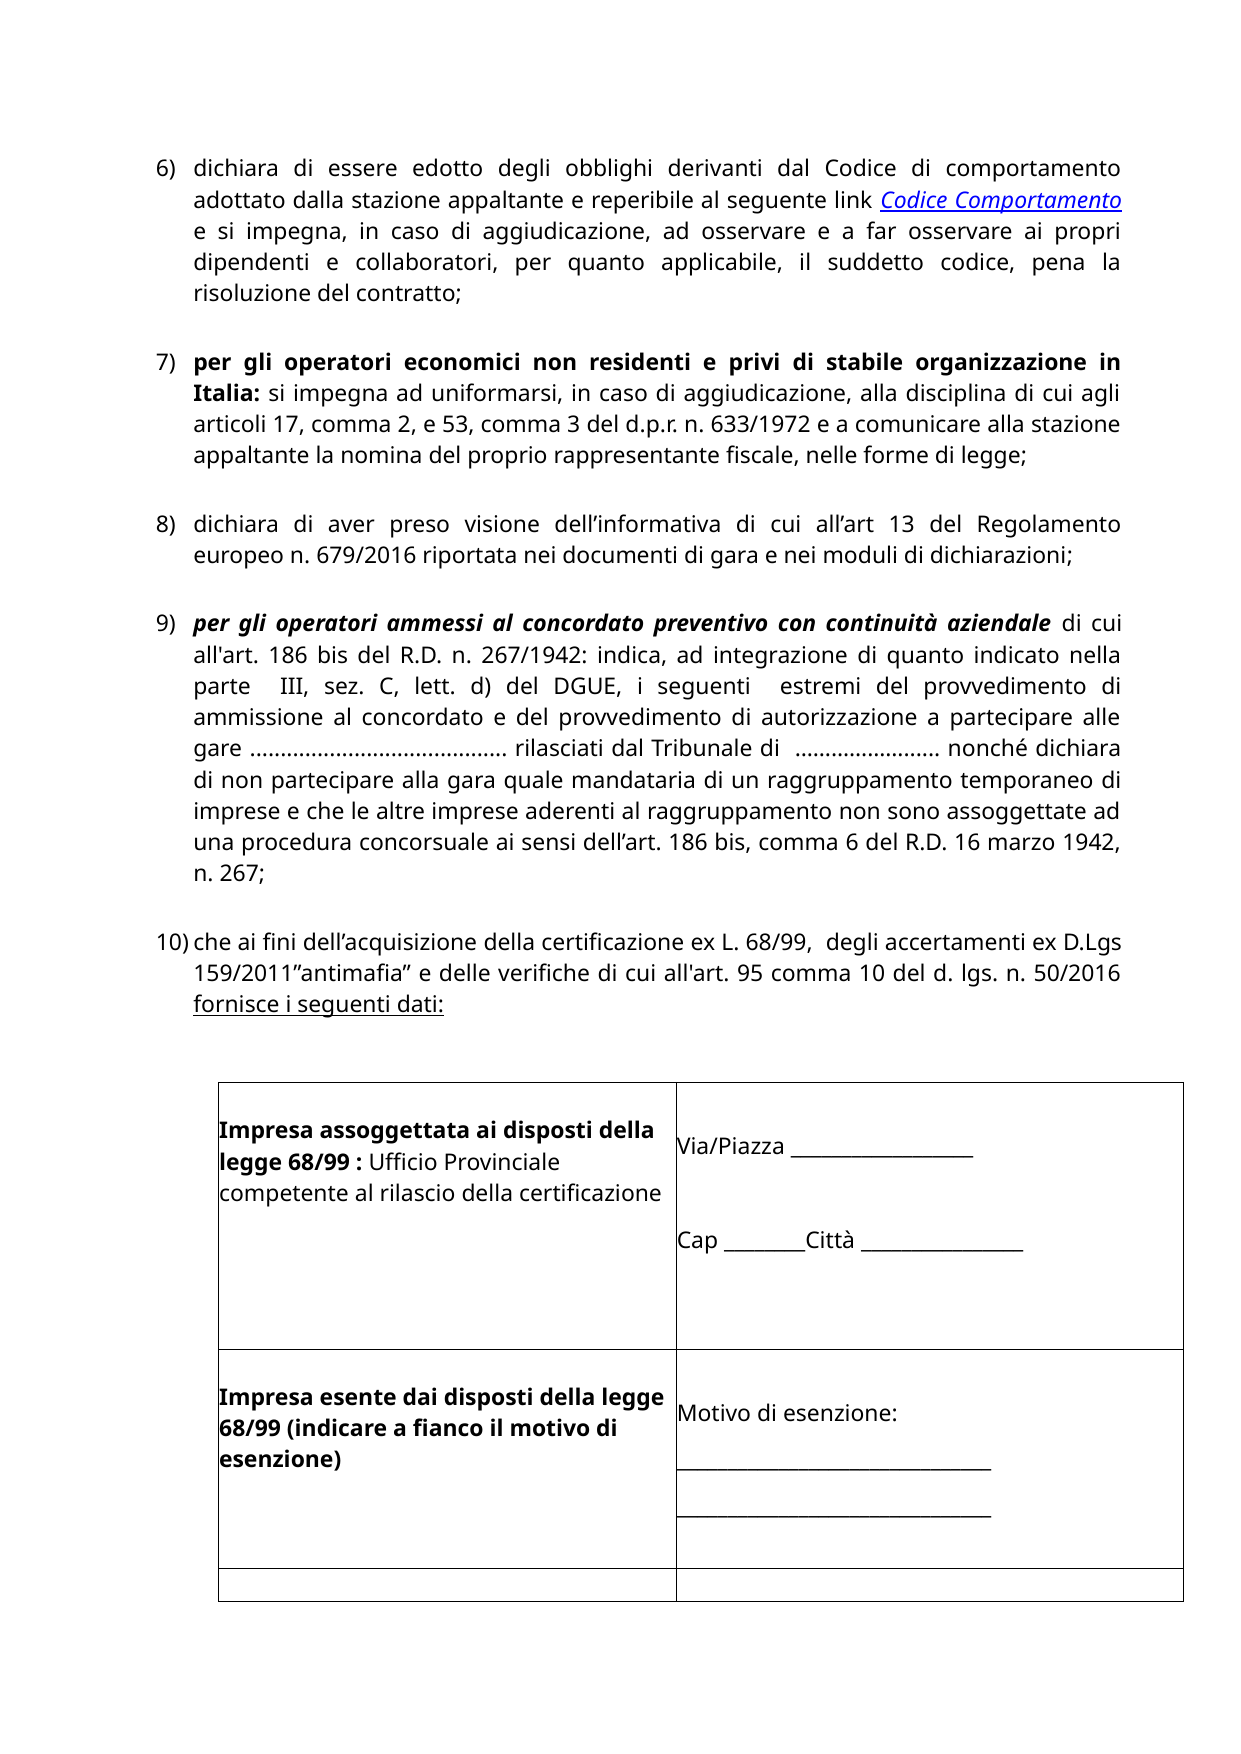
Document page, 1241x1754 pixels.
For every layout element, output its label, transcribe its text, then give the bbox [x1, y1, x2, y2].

list che ai fini dell’acquisizione della certificazione ex L. 68/99, degli accertamenti ex D.Lgs 159/2011”antimafia” e delle verifiche di cui all'art. 95 comma 10 del d. lgs. n. 50/2016 fornisce i seguenti dati: [156, 926, 1122, 1019]
list per gli operatori economici non residenti e privi di stabile organizzazione in Italia: si impegna ad uniformarsi, in caso di aggiudicazione, alla disciplina di cui agli articoli 17, comma 2, e 53, comma 3 del d.p.r. n. 633/1972 e a comunicare alla stazione appaltante la nomina del proprio rappresentante fiscale, nelle forme di legge; [156, 346, 1122, 471]
table_cell Impresa esente dai disposti della legge 68/99 (indicare a fianco il motivo di esenzione) [219, 1350, 676, 1568]
table_header Impresa assoggettata ai disposti della legge 68/99 : Ufficio Provinciale competente al rilascio della certificazione [219, 1083, 676, 1348]
table_header Via/Piazza __________________ Cap ________Città ________________ [677, 1083, 1183, 1348]
table_cell [219, 1569, 676, 1601]
list per gli operatori ammessi al concordato preventivo con continuità aziendale di cui all'art. 186 bis del R.D. n. 267/1942: indica, ad integrazione di quanto indicato nella parte III, sez. C, lett. d) del DGUE, i seguenti estremi del provvedimento di ammissione al concordato e del provvedimento di autorizzazione a partecipare alle gare .......................................... rilasciati dal Tribunale di ………………...... nonché dichiara di non partecipare alla gara quale mandataria di un raggruppamento temporaneo di imprese e che le altre imprese aderenti al raggruppamento non sono assoggettate ad una procedura concorsuale ai sensi dell’art. 186 bis, comma 6 del R.D. 16 marzo 1942, n. 267; [156, 607, 1122, 888]
table_cell Motivo di esenzione: _______________________________ _______________________________ [677, 1350, 1183, 1568]
list dichiara di essere edotto degli obblighi derivanti dal Codice di comportamento adottato dalla stazione appaltante e reperibile al seguente link Codice Comportamento e si impegna, in caso di aggiudicazione, ad osservare e a far osservare ai propri dipendenti e collaboratori, per quanto applicabile, il suddetto codice, pena la risoluzione del contratto; [156, 152, 1122, 308]
table_cell [677, 1569, 1183, 1601]
list dichiara di aver preso visione dell’informativa di cui all’art 13 del Regolamento europeo n. 679/2016 riportata nei documenti di gara e nei moduli di dichiarazioni; [156, 508, 1122, 570]
